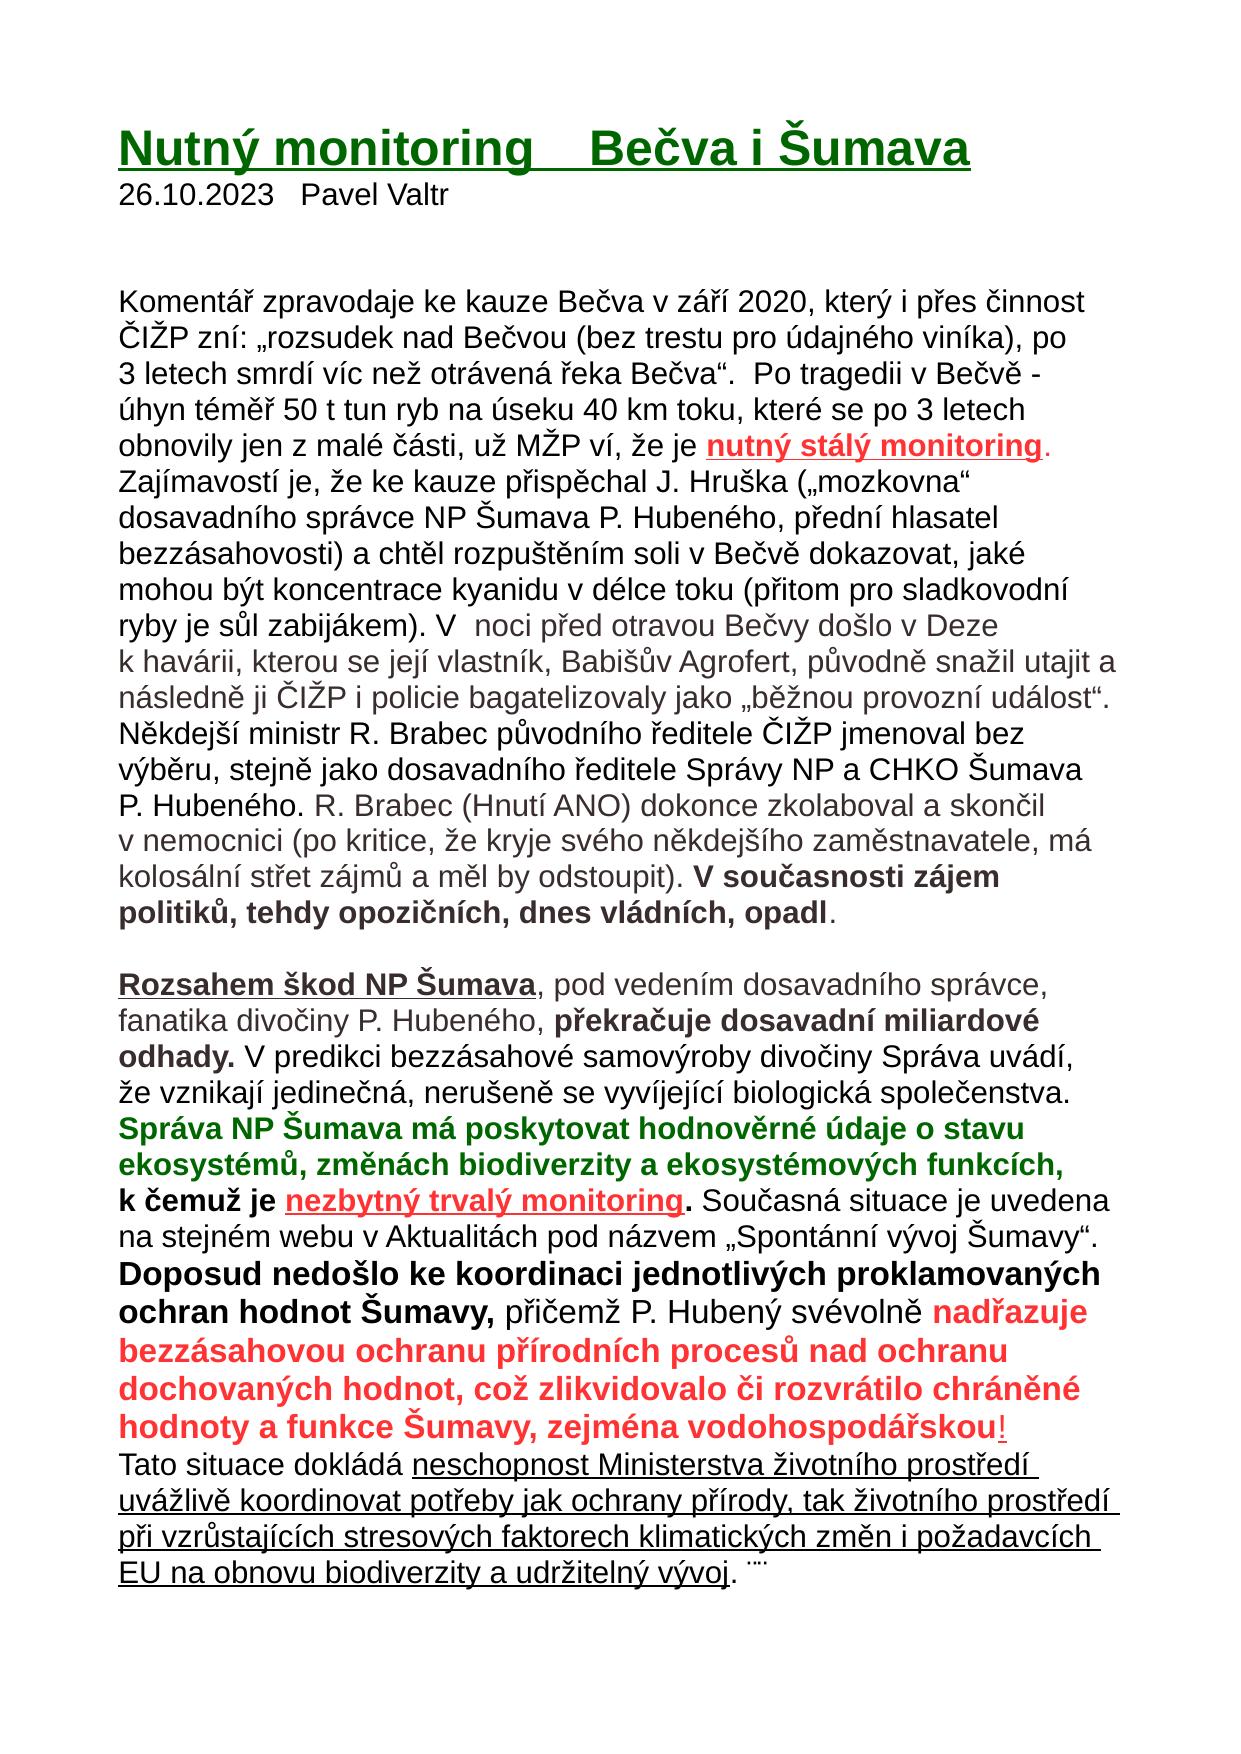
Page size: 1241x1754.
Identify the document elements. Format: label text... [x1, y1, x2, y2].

text Nutný monitoring Bečva i Šumava [118, 118, 1122, 176]
text 26.10.2023 Pavel Valtr [118, 176, 1122, 212]
text Rozsahem škod NP Šumava, pod vedením dosavadního správce, fanatika divočiny P. Hubeného, překračuje dosavadní miliardové odhady. V predikci bezzásahové samovýroby divočiny Správa uvádí, že vznikají jedinečná, nerušeně se vyvíjející biologická společenstva. Správa NP Šumava má poskytovat hodnověrné údaje o stavu ekosystémů, změnách biodiverzity a ekosystémových funkcích, k čemuž je nezbytný trvalý monitoring. Současná situace je uvedena na stejném webu v Aktualitách pod názvem „Spontánní vývoj Šumavy“. Doposud nedošlo ke koordinaci jednotlivých proklamovaných ochran hodnot Šumavy, přičemž P. Hubený svévolně nadřazuje bezzásahovou ochranu přírodních procesů nad ochranu dochovaných hodnot, což zlikvidovalo či rozvrátilo chráněné hodnoty a funkce Šumavy, zejména vodohospodářskou! Tato situace dokládá neschopnost Ministerstva životního prostředí uvážlivě koordinovat potřeby jak ochrany přírody, tak životního prostředí při vzrůstajících stresových faktorech klimatických změn i požadavcích EU na obnovu biodiverzity a udržitelný vývoj. ¨¨ [118, 966, 1122, 1590]
text Komentář zpravodaje ke kauze Bečva v září 2020, který i přes činnost ČIŽP zní: „rozsudek nad Bečvou (bez trestu pro údajného viníka), po 3 letech smrdí víc než otrávená řeka Bečva“. Po tragedii v Bečvě - úhyn téměř 50 t tun ryb na úseku 40 km toku, které se po 3 letech obnovily jen z malé části, už MŽP ví, že je nutný stálý monitoring. Zajímavostí je, že ke kauze přispěchal J. Hruška („mozkovna“ dosavadního správce NP Šumava P. Hubeného, přední hlasatel bezzásahovosti) a chtěl rozpuštěním soli v Bečvě dokazovat, jaké mohou být koncentrace kyanidu v délce toku (přitom pro sladkovodní ryby je sůl zabijákem). V noci před otravou Bečvy došlo v Deze k havárii, kterou se její vlastník, Babišův Agrofert, původně snažil utajit a následně ji ČIŽP i policie bagatelizovaly jako „běžnou provozní událost“. Někdejší ministr R. Brabec původního ředitele ČIŽP jmenoval bez výběru, stejně jako dosavadního ředitele Správy NP a CHKO Šumava P. Hubeného. R. Brabec (Hnutí ANO) dokonce zkolaboval a skončil v nemocnici (po kritice, že kryje svého někdejšího zaměstnavatele, má kolosální střet zájmů a měl by odstoupit). V současnosti zájem politiků, tehdy opozičních, dnes vládních, opadl. [118, 283, 1122, 930]
